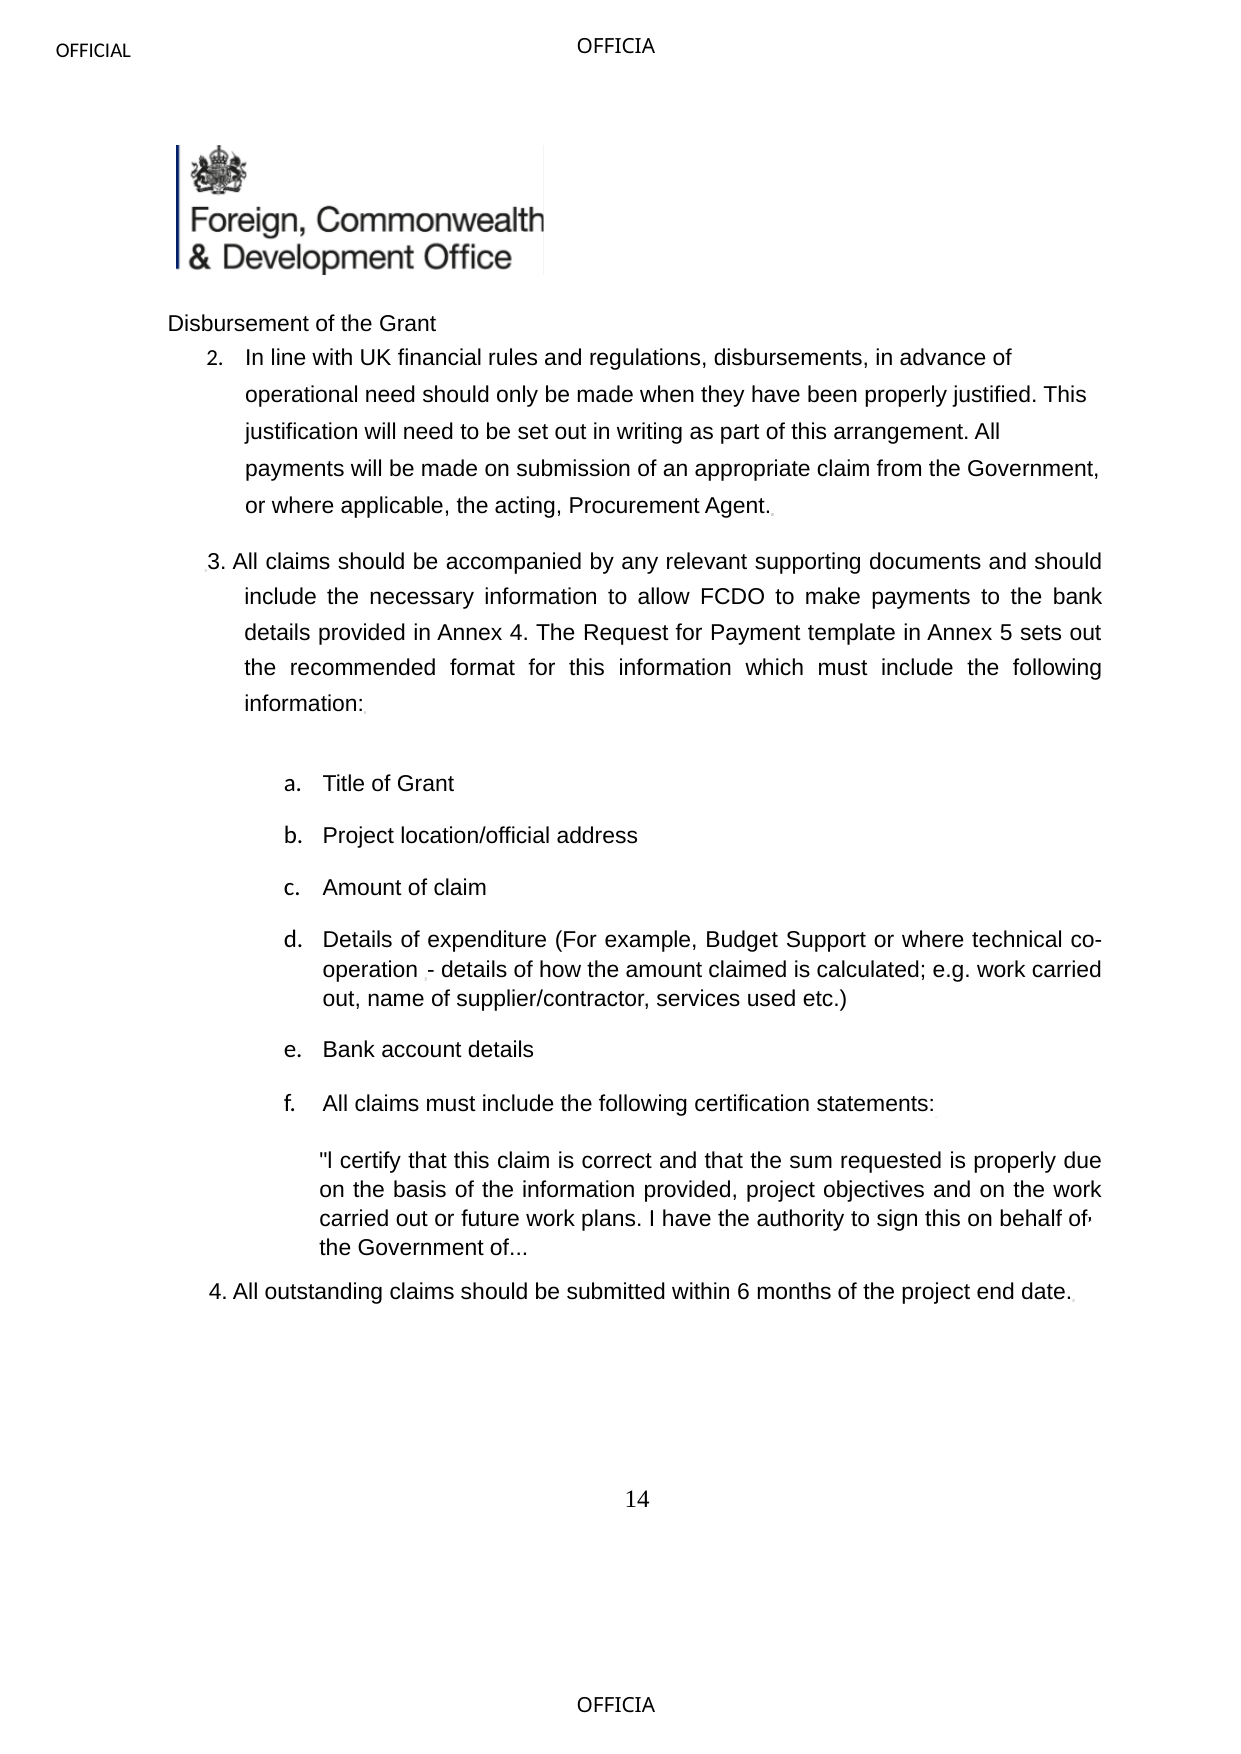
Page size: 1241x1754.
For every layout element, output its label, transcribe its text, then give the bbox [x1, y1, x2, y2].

text "l certify that this claim is correct and that the sum requested is properly due on the basis of the information provided, project objectives and on the work carried out or future work plans. I have the authority to sign this on behalf of the Government of... [319, 1147, 1103, 1260]
list Bank account details [283, 1033, 1103, 1063]
list All claims must include the following certification statements: [283, 1087, 1103, 1117]
text 4. All outstanding claims should be submitted within 6 months of the project end date. [208, 1278, 1103, 1304]
list Project location/official address [283, 819, 1103, 850]
list Details of expenditure (For example, Budget Support or where technical co-operation - details of how the amount claimed is calculated; e.g. work carried out, name of supplier/contractor, services used etc.) [283, 923, 1103, 1012]
list Amount of claim [283, 871, 1103, 902]
text 3. All claims should be accompanied by any relevant supporting documents and should include the necessary information to allow FCDO to make payments to the bank details provided in Annex 4. The Request for Payment template in Annex 5 sets out the recommended format for this information which must include the following information: [204, 548, 1103, 716]
list In line with UK financial rules and regulations, disbursements, in advance of operational need should only be made when they have been properly justified. This justification will need to be set out in writing as part of this arrangement. All payments will be made on submission of an appropriate claim from the Government, or where applicable, the acting, Procurement Agent. [206, 343, 1104, 518]
text Disbursement of the Grant [167, 310, 1106, 336]
list Title of Grant [283, 767, 1103, 798]
